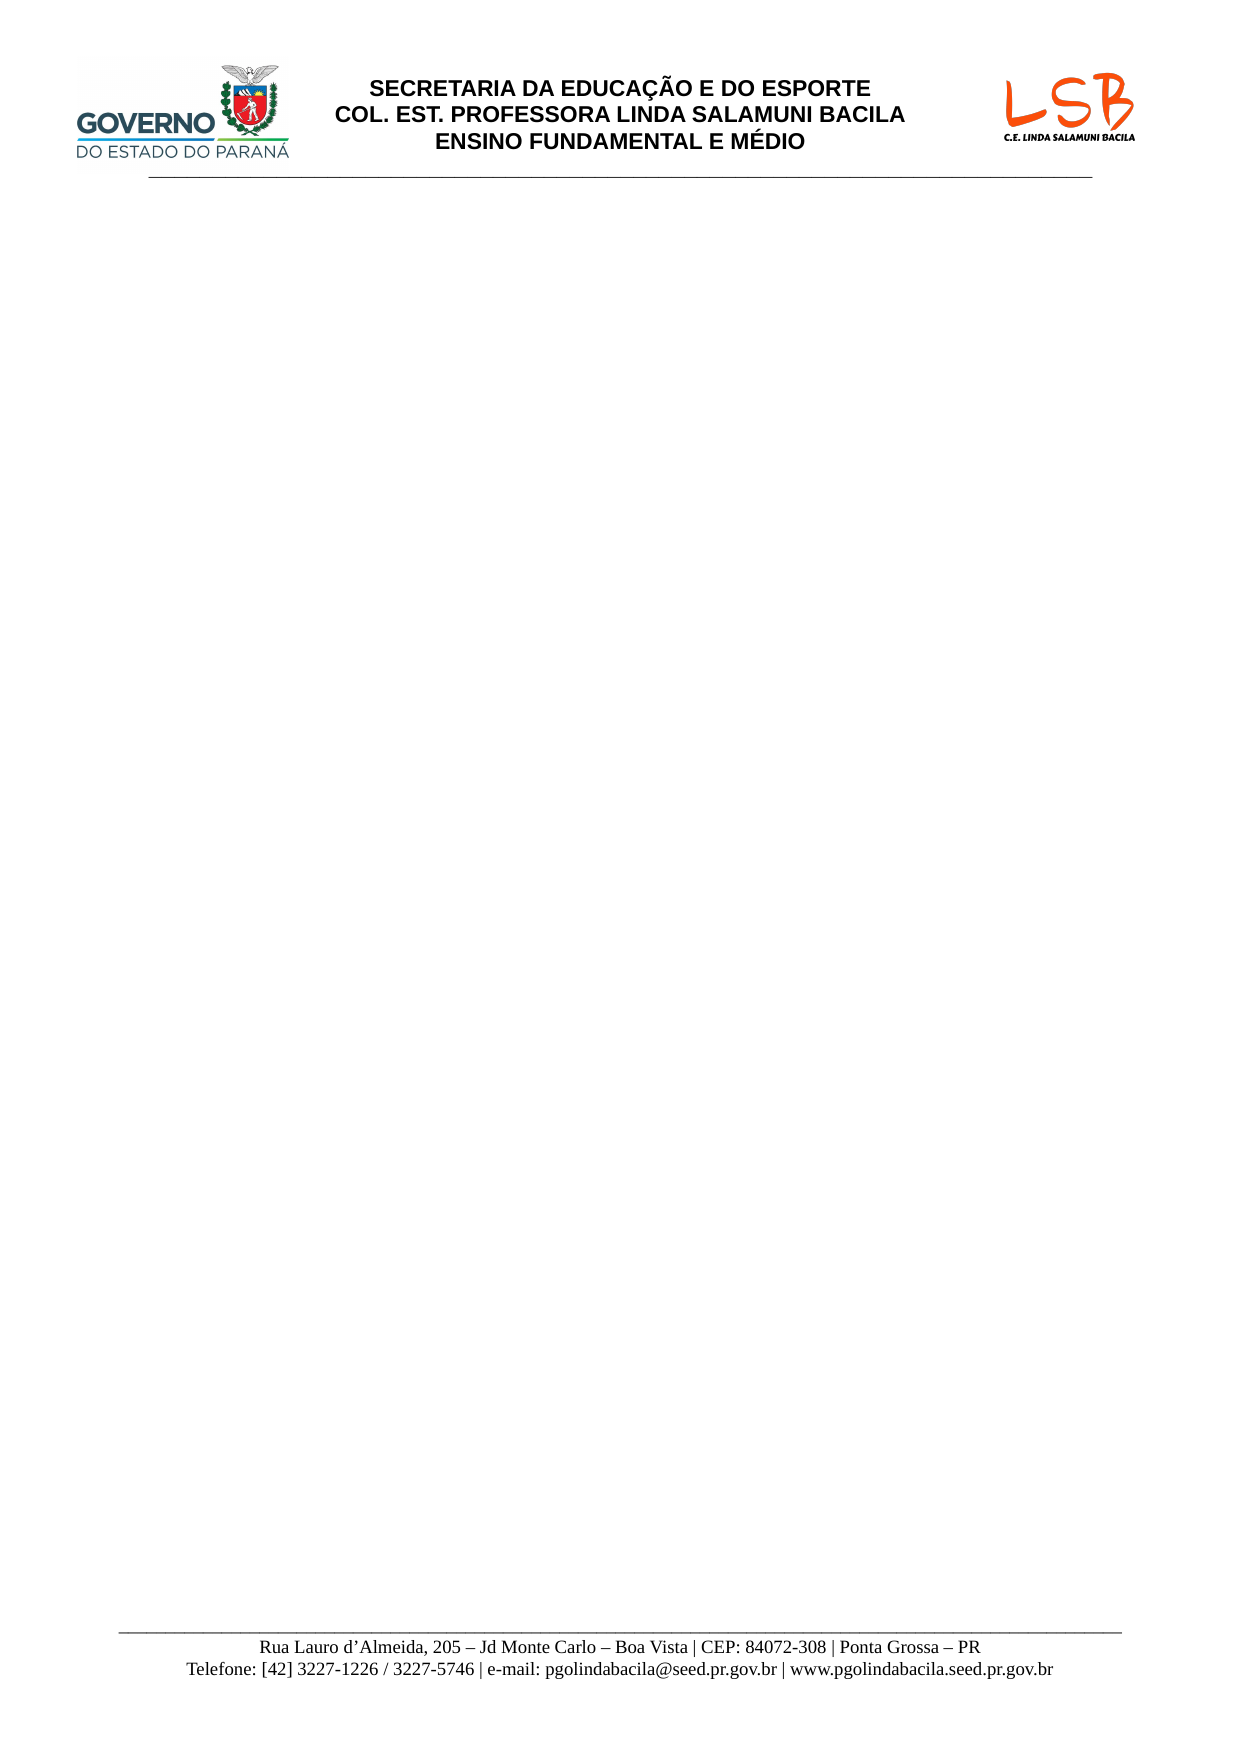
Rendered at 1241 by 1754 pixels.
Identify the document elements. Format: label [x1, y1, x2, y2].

picture [980, 63, 1164, 167]
picture [76, 56, 289, 174]
